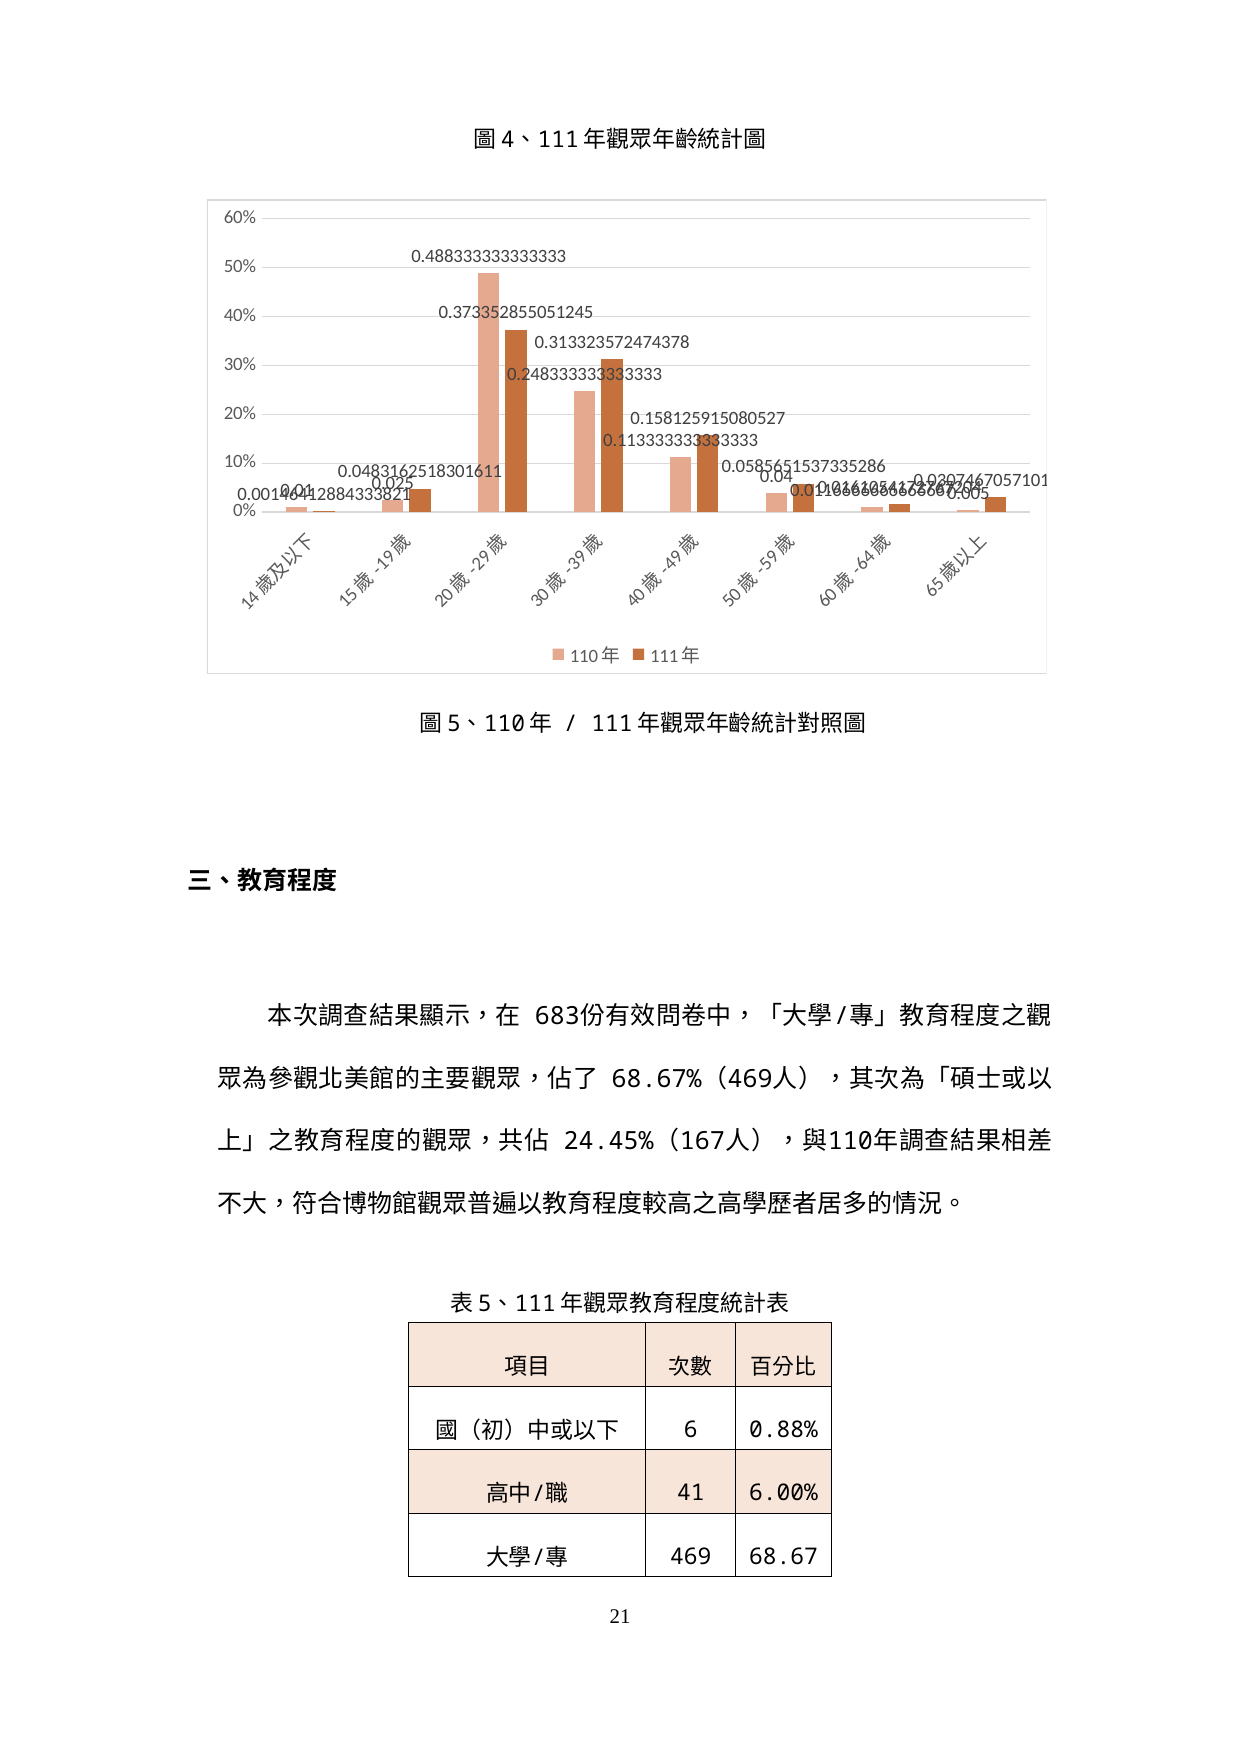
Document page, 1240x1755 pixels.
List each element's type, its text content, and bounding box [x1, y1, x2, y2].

table_cell 41 [646, 1450, 735, 1513]
table_cell 6.00% [736, 1450, 831, 1513]
text 圖4、111年觀眾年齡統計圖 [187, 96, 1052, 159]
table_header 百分比 [736, 1323, 831, 1386]
table_cell 高中/職 [409, 1450, 645, 1513]
table_header 次數 [646, 1323, 735, 1386]
table_cell 0.88% [736, 1387, 831, 1449]
subtitle 三、教育程度 [187, 837, 1052, 899]
table_cell 469 [646, 1514, 735, 1576]
table_cell 68.67 [736, 1514, 831, 1576]
text 圖5、110年 / 111年觀眾年齡統計對照圖 [187, 680, 1052, 742]
text 本次調查結果顯示，在 683份有效問卷中，「大學/專」教育程度之觀眾為參觀北美館的主要觀眾，佔了 68.67%（469人），其次為「碩士或以上」之教育程度的觀眾，共佔 24.45%（167人），與110年調查結果相差不大，符合博物館觀眾普遍以教育程度較高之高學歷者居多的情況。 [217, 972, 1052, 1222]
table_header 項目 [409, 1323, 645, 1386]
text 表5、111年觀眾教育程度統計表 [187, 1259, 1052, 1322]
table_cell 國（初）中或以下 [409, 1387, 645, 1449]
table_cell 6 [646, 1387, 735, 1449]
table_cell 大學/專 [409, 1514, 645, 1576]
